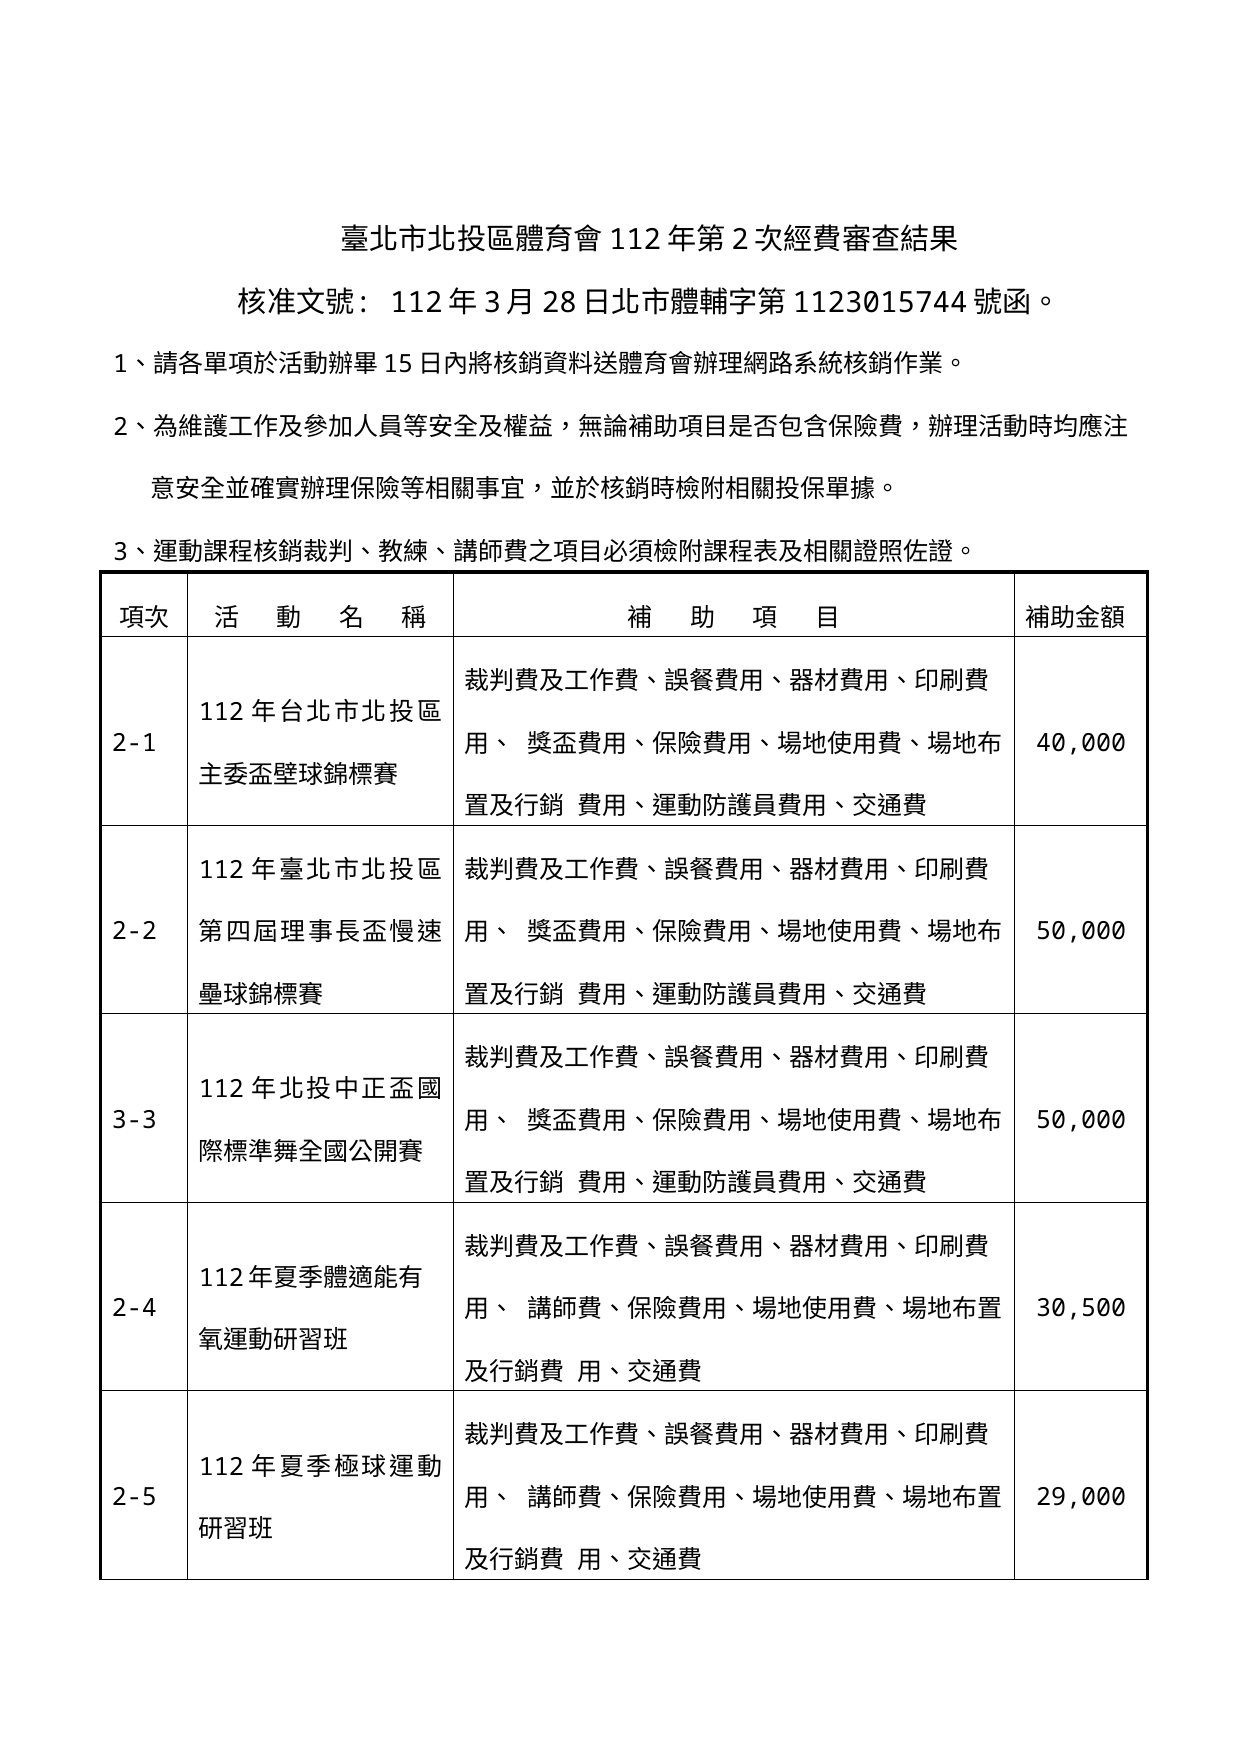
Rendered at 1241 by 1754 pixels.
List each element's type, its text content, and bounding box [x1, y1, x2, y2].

text 1、請各單項於活動辦畢15日內將核銷資料送體育會辦理網路系統核銷作業。 2、為維護工作及參加人員等安全及權益，無論補助項目是否包含保險費，辦理活動時均應注 [113, 320, 1140, 445]
table_cell 裁判費及工作費、誤餐費用、器材費用、印刷費用、 獎盃費用、保險費用、場地使用費、場地布置及行銷 費用、運動防護員費用、交通費 [454, 1014, 1014, 1202]
table_header 補 助 項 目 [454, 574, 1014, 636]
table_cell 2-5 [102, 1391, 187, 1579]
table_cell 2-4 [102, 1203, 187, 1390]
table_cell 裁判費及工作費、誤餐費用、器材費用、印刷費用、 講師費、保險費用、場地使用費、場地布置及行銷費 用、交通費 [454, 1391, 1014, 1579]
table_cell 112年夏季體適能有氧運動研習班 [188, 1203, 453, 1390]
table_header 補助金額 [1015, 574, 1146, 636]
table_cell 112年北投中正盃國際標準舞全國公開賽 [188, 1014, 453, 1202]
table_cell 50,000 [1015, 826, 1146, 1013]
text 意安全並確實辦理保險等相關事宜，並於核銷時檢附相關投保單據。 [113, 445, 1140, 508]
table_cell 裁判費及工作費、誤餐費用、器材費用、印刷費用、 獎盃費用、保險費用、場地使用費、場地布置及行銷 費用、運動防護員費用、交通費 [454, 826, 1014, 1013]
table_cell 29,000 [1015, 1391, 1146, 1579]
table_cell 50,000 [1015, 1014, 1146, 1202]
table_cell 裁判費及工作費、誤餐費用、器材費用、印刷費用、 講師費、保險費用、場地使用費、場地布置及行銷費 用、交通費 [454, 1203, 1014, 1390]
table_cell 112年夏季極球運動研習班 [188, 1391, 453, 1579]
table_header 項次 [102, 574, 187, 636]
text 核准文號: 112年3月28日北市體輔字第1123015744號函。 [100, 258, 1140, 320]
table_header 活 動 名 稱 [188, 574, 453, 636]
table_cell 3-3 [102, 1014, 187, 1202]
table_cell 112年臺北市北投區第四屆理事長盃慢速壘球錦標賽 [188, 826, 453, 1013]
table_cell 2-2 [102, 826, 187, 1013]
text 3、運動課程核銷裁判、教練、講師費之項目必須檢附課程表及相關證照佐證。 [100, 508, 1140, 570]
table_cell 裁判費及工作費、誤餐費用、器材費用、印刷費用、 獎盃費用、保險費用、場地使用費、場地布置及行銷 費用、運動防護員費用、交通費 [454, 637, 1014, 824]
table_cell 112年台北市北投區主委盃壁球錦標賽 [188, 637, 453, 824]
table_cell 40,000 [1015, 637, 1146, 824]
text 臺北市北投區體育會112年第2次經費審查結果 [100, 195, 1140, 258]
table_cell 30,500 [1015, 1203, 1146, 1390]
table_cell 2-1 [102, 637, 187, 824]
